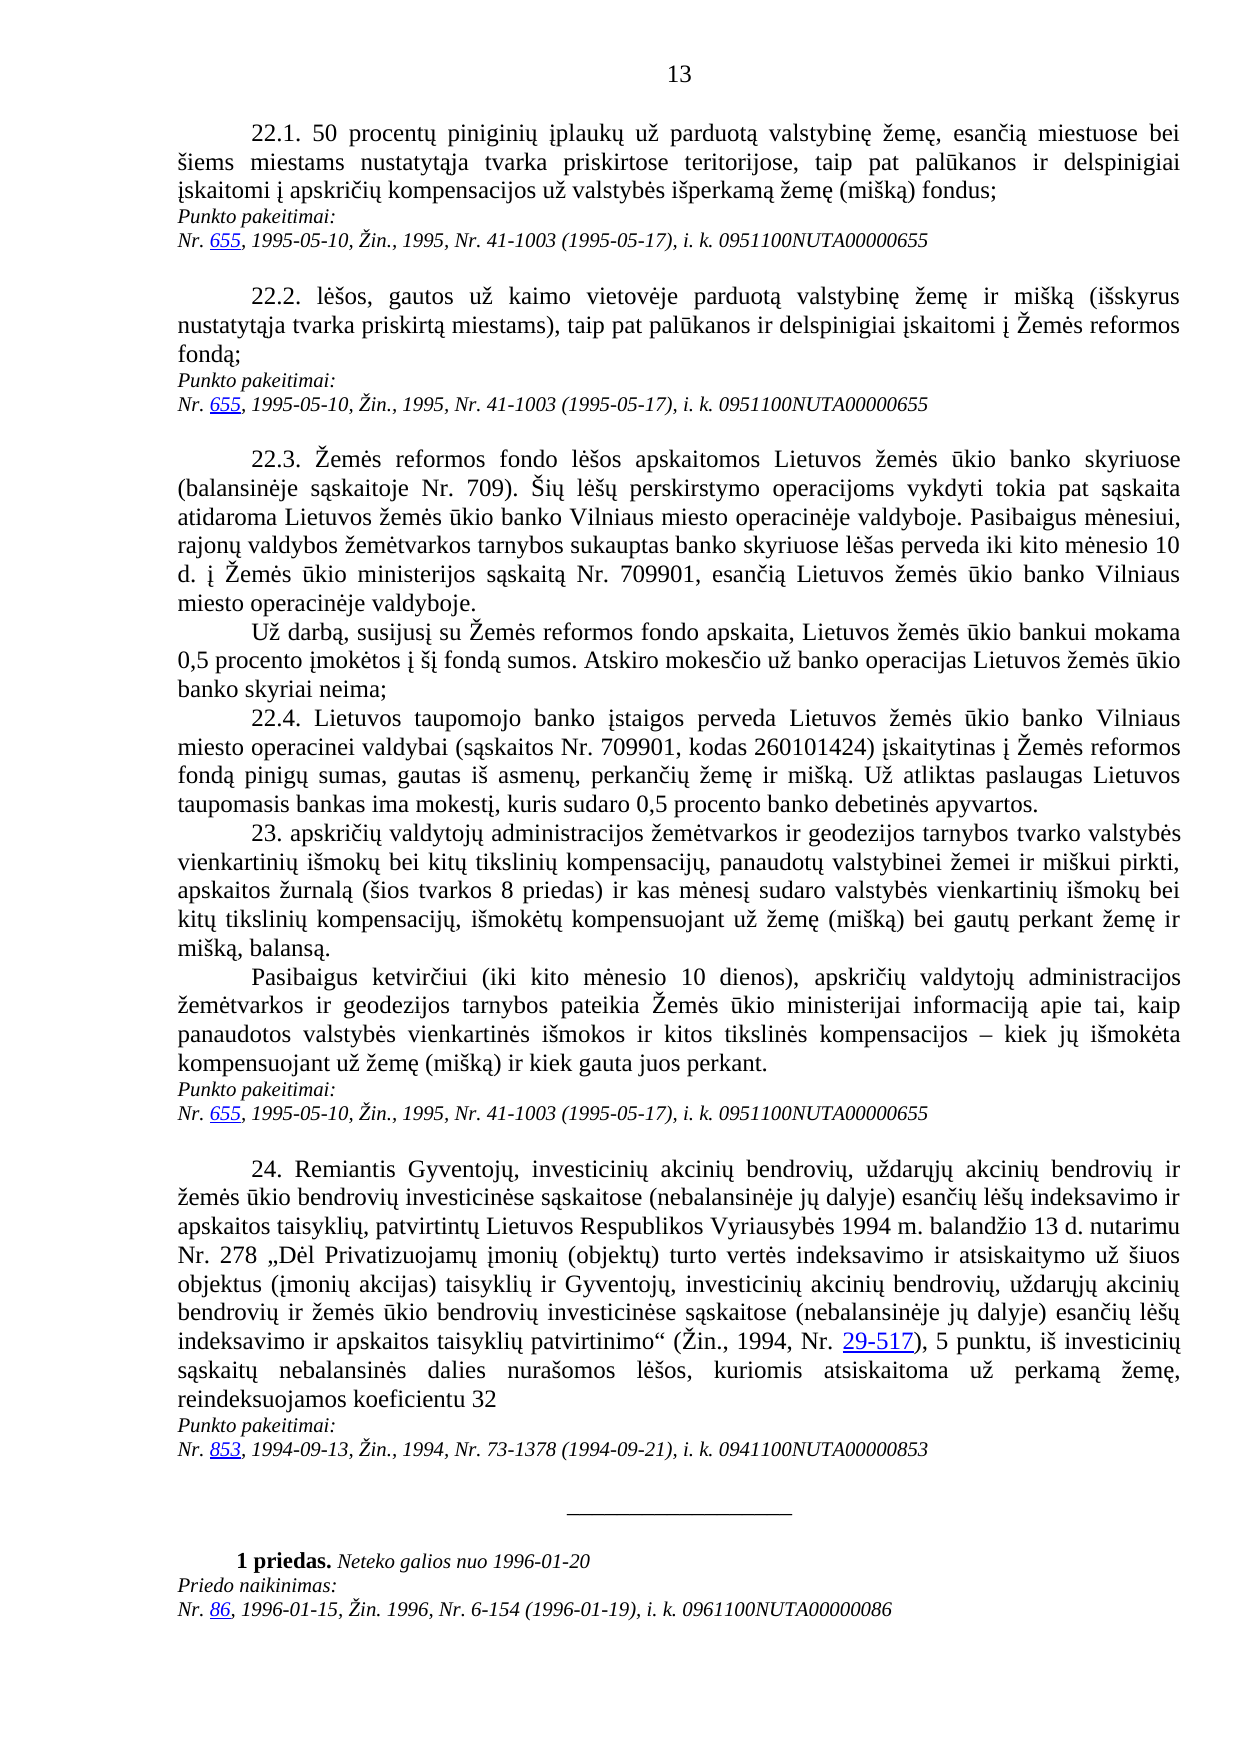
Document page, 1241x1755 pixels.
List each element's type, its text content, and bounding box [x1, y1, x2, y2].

text 22.3. Žemės reformos fondo lėšos apskaitomos Lietuvos žemės ūkio banko skyriuose (balansinėje sąskaitoje Nr. 709). Šių lėšų perskirstymo operacijoms vykdyti tokia pat sąskaita atidaroma Lietuvos žemės ūkio banko Vilniaus miesto operacinėje valdyboje. Pasibaigus mėnesiui, rajonų valdybos žemėtvarkos tarnybos sukauptas banko skyriuose lėšas perveda iki kito mėnesio 10 d. į Žemės ūkio ministerijos sąskaitą Nr. 709901, esančią Lietuvos žemės ūkio banko Vilniaus miesto operacinėje valdyboje. [177, 444, 1181, 617]
text 1 priedas. Neteko galios nuo 1996-01-20 [177, 1547, 1181, 1573]
text Punkto pakeitimai: [177, 1077, 1181, 1101]
text 22.4. Lietuvos taupomojo banko įstaigos perveda Lietuvos žemės ūkio banko Vilniaus miesto operacinei valdybai (sąskaitos Nr. 709901, kodas 260101424) įskaitytinas į Žemės reformos fondą pinigų sumas, gautas iš asmenų, perkančių žemę ir mišką. Už atliktas paslaugas Lietuvos taupomasis bankas ima mokestį, kuris sudaro 0,5 procento banko debetinės apyvartos. [177, 703, 1181, 818]
text Punkto pakeitimai: [177, 204, 1181, 228]
text Punkto pakeitimai: [177, 367, 1181, 392]
text 23. apskričių valdytojų administracijos žemėtvarkos ir geodezijos tarnybos tvarko valstybės vienkartinių išmokų bei kitų tikslinių kompensacijų, panaudotų valstybinei žemei ir miškui pirkti, apskaitos žurnalą (šios tvarkos 8 priedas) ir kas mėnesį sudaro valstybės vienkartinių išmokų bei kitų tikslinių kompensacijų, išmokėtų kompensuojant už žemę (mišką) bei gautų perkant žemę ir mišką, balansą. [177, 818, 1181, 962]
text 22.1. 50 procentų piniginių įplaukų už parduotą valstybinę žemę, esančią miestuose bei šiems miestams nustatytąja tvarka priskirtose teritorijose, taip pat palūkanos ir delspinigiai įskaitomi į apskričių kompensacijos už valstybės išperkamą žemę (mišką) fondus; [177, 118, 1181, 204]
text Už darbą, susijusį su Žemės reformos fondo apskaita, Lietuvos žemės ūkio bankui mokama 0,5 procento įmokėtos į šį fondą sumos. Atskiro mokesčio už banko operacijas Lietuvos žemės ūkio banko skyriai neima; [177, 617, 1181, 703]
text 24. Remiantis Gyventojų, investicinių akcinių bendrovių, uždarųjų akcinių bendrovių ir žemės ūkio bendrovių investicinėse sąskaitose (nebalansinėje jų dalyje) esančių lėšų indeksavimo ir apskaitos taisyklių, patvirtintų Lietuvos Respublikos Vyriausybės 1994 m. balandžio 13 d. nutarimu Nr. 278 „Dėl Privatizuojamų įmonių (objektų) turto vertės indeksavimo ir atsiskaitymo už šiuos objektus (įmonių akcijas) taisyklių ir Gyventojų, investicinių akcinių bendrovių, uždarųjų akcinių bendrovių ir žemės ūkio bendrovių investicinėse sąskaitose (nebalansinėje jų dalyje) esančių lėšų indeksavimo ir apskaitos taisyklių patvirtinimo“ (Žin., 1994, Nr. 29-517), 5 punktu, iš investicinių sąskaitų nebalansinės dalies nurašomos lėšos, kuriomis atsiskaitoma už perkamą žemę, reindeksuojamos koeficientu 32 [177, 1154, 1181, 1412]
text Priedo naikinimas: [177, 1573, 1181, 1597]
text Nr. 655, 1995-05-10, Žin., 1995, Nr. 41-1003 (1995-05-17), i. k. 0951100NUTA00000655 [177, 1101, 1181, 1125]
text 22.2. lėšos, gautos už kaimo vietovėje parduotą valstybinę žemę ir mišką (išskyrus nustatytąja tvarka priskirtą miestams), taip pat palūkanos ir delspinigiai įskaitomi į Žemės reformos fondą; [177, 281, 1181, 367]
text Pasibaigus ketvirčiui (iki kito mėnesio 10 dienos), apskričių valdytojų administracijos žemėtvarkos ir geodezijos tarnybos pateikia Žemės ūkio ministerijai informaciją apie tai, kaip panaudotos valstybės vienkartinės išmokos ir kitos tikslinės kompensacijos – kiek jų išmokėta kompensuojant už žemę (mišką) ir kiek gauta juos perkant. [177, 962, 1181, 1077]
text Nr. 655, 1995-05-10, Žin., 1995, Nr. 41-1003 (1995-05-17), i. k. 0951100NUTA00000655 [177, 228, 1181, 252]
text Punkto pakeitimai: [177, 1412, 1181, 1437]
text Nr. 655, 1995-05-10, Žin., 1995, Nr. 41-1003 (1995-05-17), i. k. 0951100NUTA00000655 [177, 392, 1181, 416]
text __________________ [177, 1489, 1181, 1518]
text Nr. 853, 1994-09-13, Žin., 1994, Nr. 73-1378 (1994-09-21), i. k. 0941100NUTA00000853 [177, 1437, 1181, 1461]
text Nr. 86, 1996-01-15, Žin. 1996, Nr. 6-154 (1996-01-19), i. k. 0961100NUTA00000086 [177, 1597, 1181, 1621]
